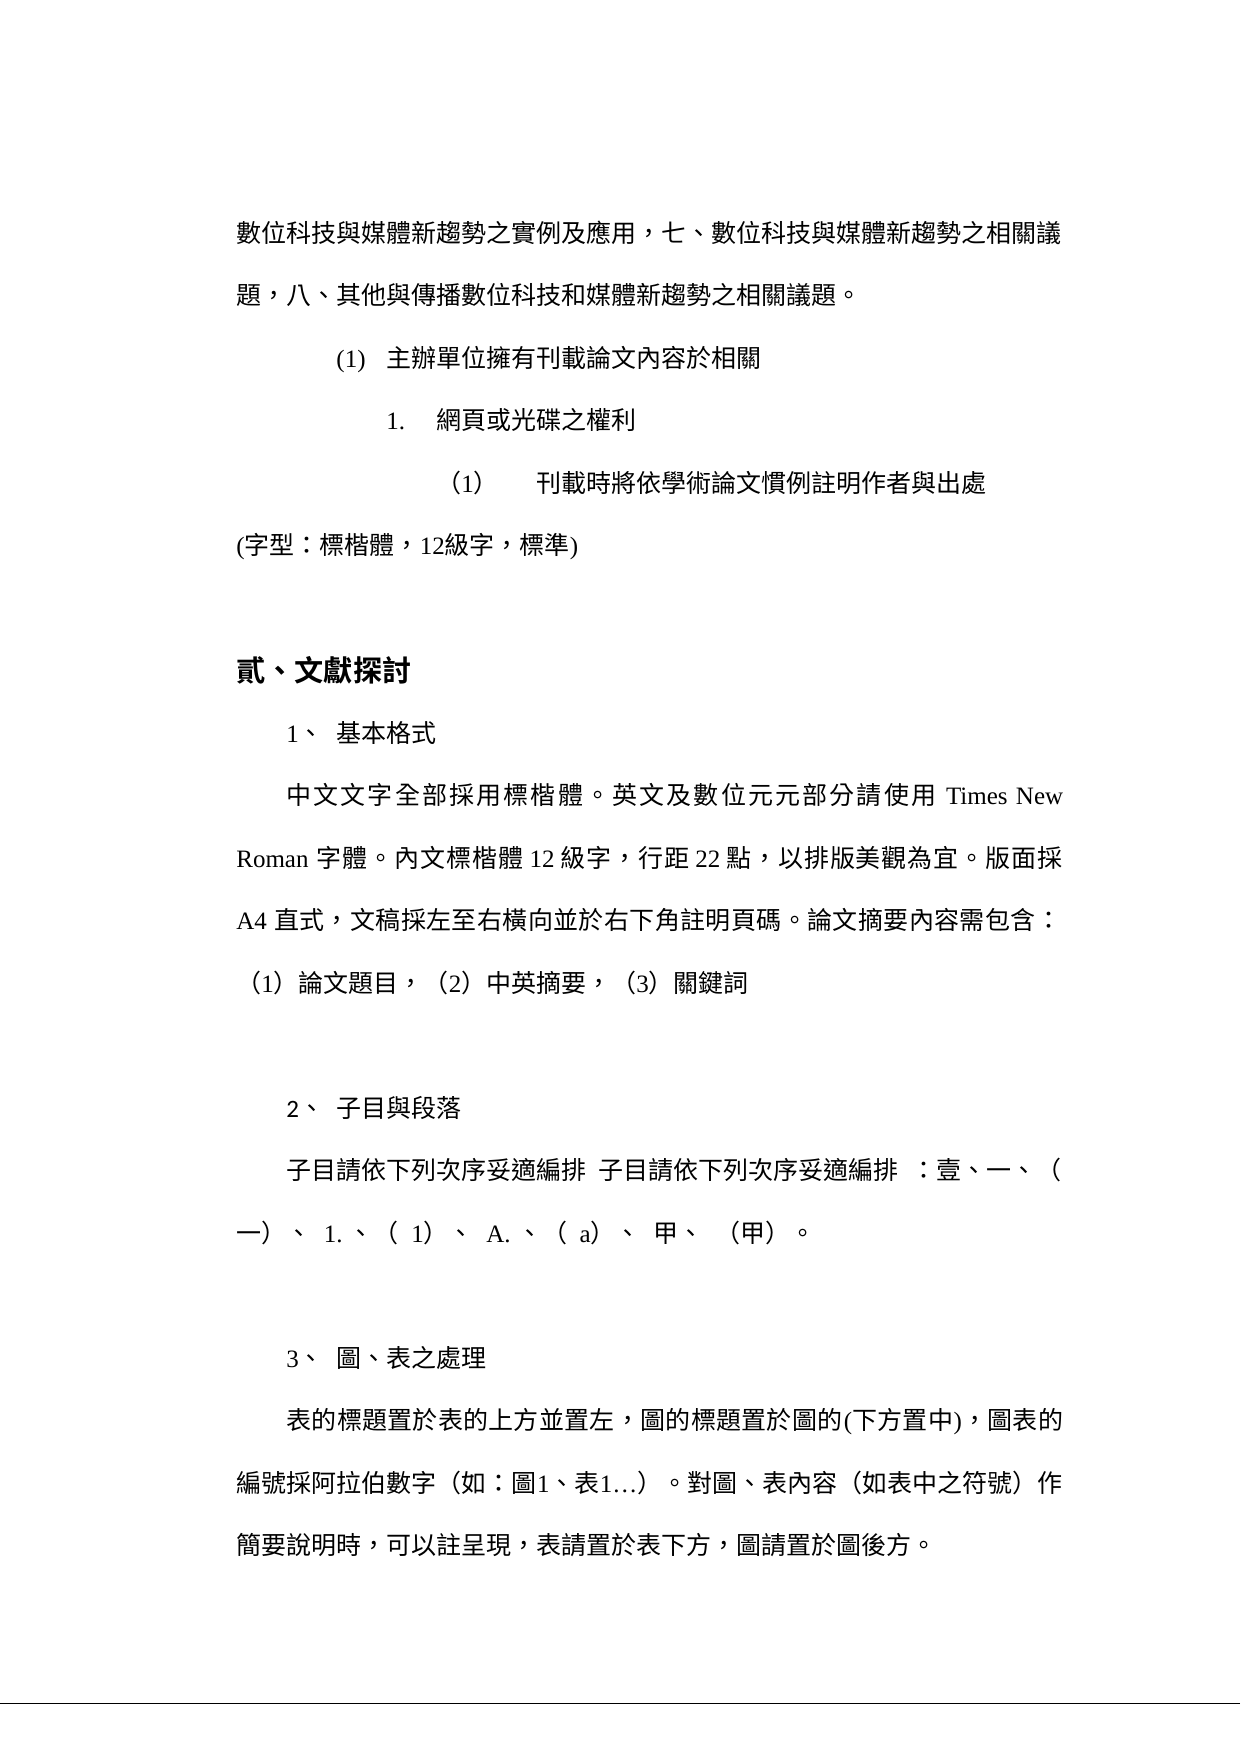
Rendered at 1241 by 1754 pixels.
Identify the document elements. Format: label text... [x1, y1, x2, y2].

text 子目請依下列次序妥適編排 子目請依下列次序妥適編排 ：壹、一、（ 一）、 1. 、（ 1）、 A. 、（ a）、 甲、 （甲）。 [236, 1127, 1063, 1252]
text 表的標題置於表的上方並置左，圖的標題置於圖的(下方置中)，圖表的編號採阿拉伯數字（如：圖1、表1…）。對圖、表內容（如表中之符號）作簡要說明時，可以註呈現，表請置於表下方，圖請置於圖後方。 [236, 1377, 1063, 1564]
list 主辦單位擁有刊載論文內容於相關 [336, 314, 1063, 377]
text 中文文字全部採用標楷體。英文及數位元元部分請使用Times New Roman 字體。內文標楷體12級字，行距22點，以排版美觀為宜。版面採A4 直式，文稿採左至右橫向並於右下角註明頁碼。論文摘要內容需包含：（1）論文題目，（2）中英摘要，（3）關鍵詞 [236, 752, 1063, 1002]
text (字型：標楷體，12級字，標準) [236, 502, 1063, 564]
text 數位科技與媒體新趨勢之實例及應用，七、數位科技與媒體新趨勢之相關議題，八、其他與傳播數位科技和媒體新趨勢之相關議題。 [236, 189, 1063, 314]
list 網頁或光碟之權利 [386, 377, 1063, 439]
list 刊載時將依學術論文慣例註明作者與出處 [436, 439, 1063, 502]
list 基本格式 [286, 689, 1063, 752]
list 圖、表之處理 [286, 1314, 1063, 1377]
text 貳、文獻探討 [236, 627, 1063, 689]
list 子目與段落 [286, 1064, 1063, 1127]
